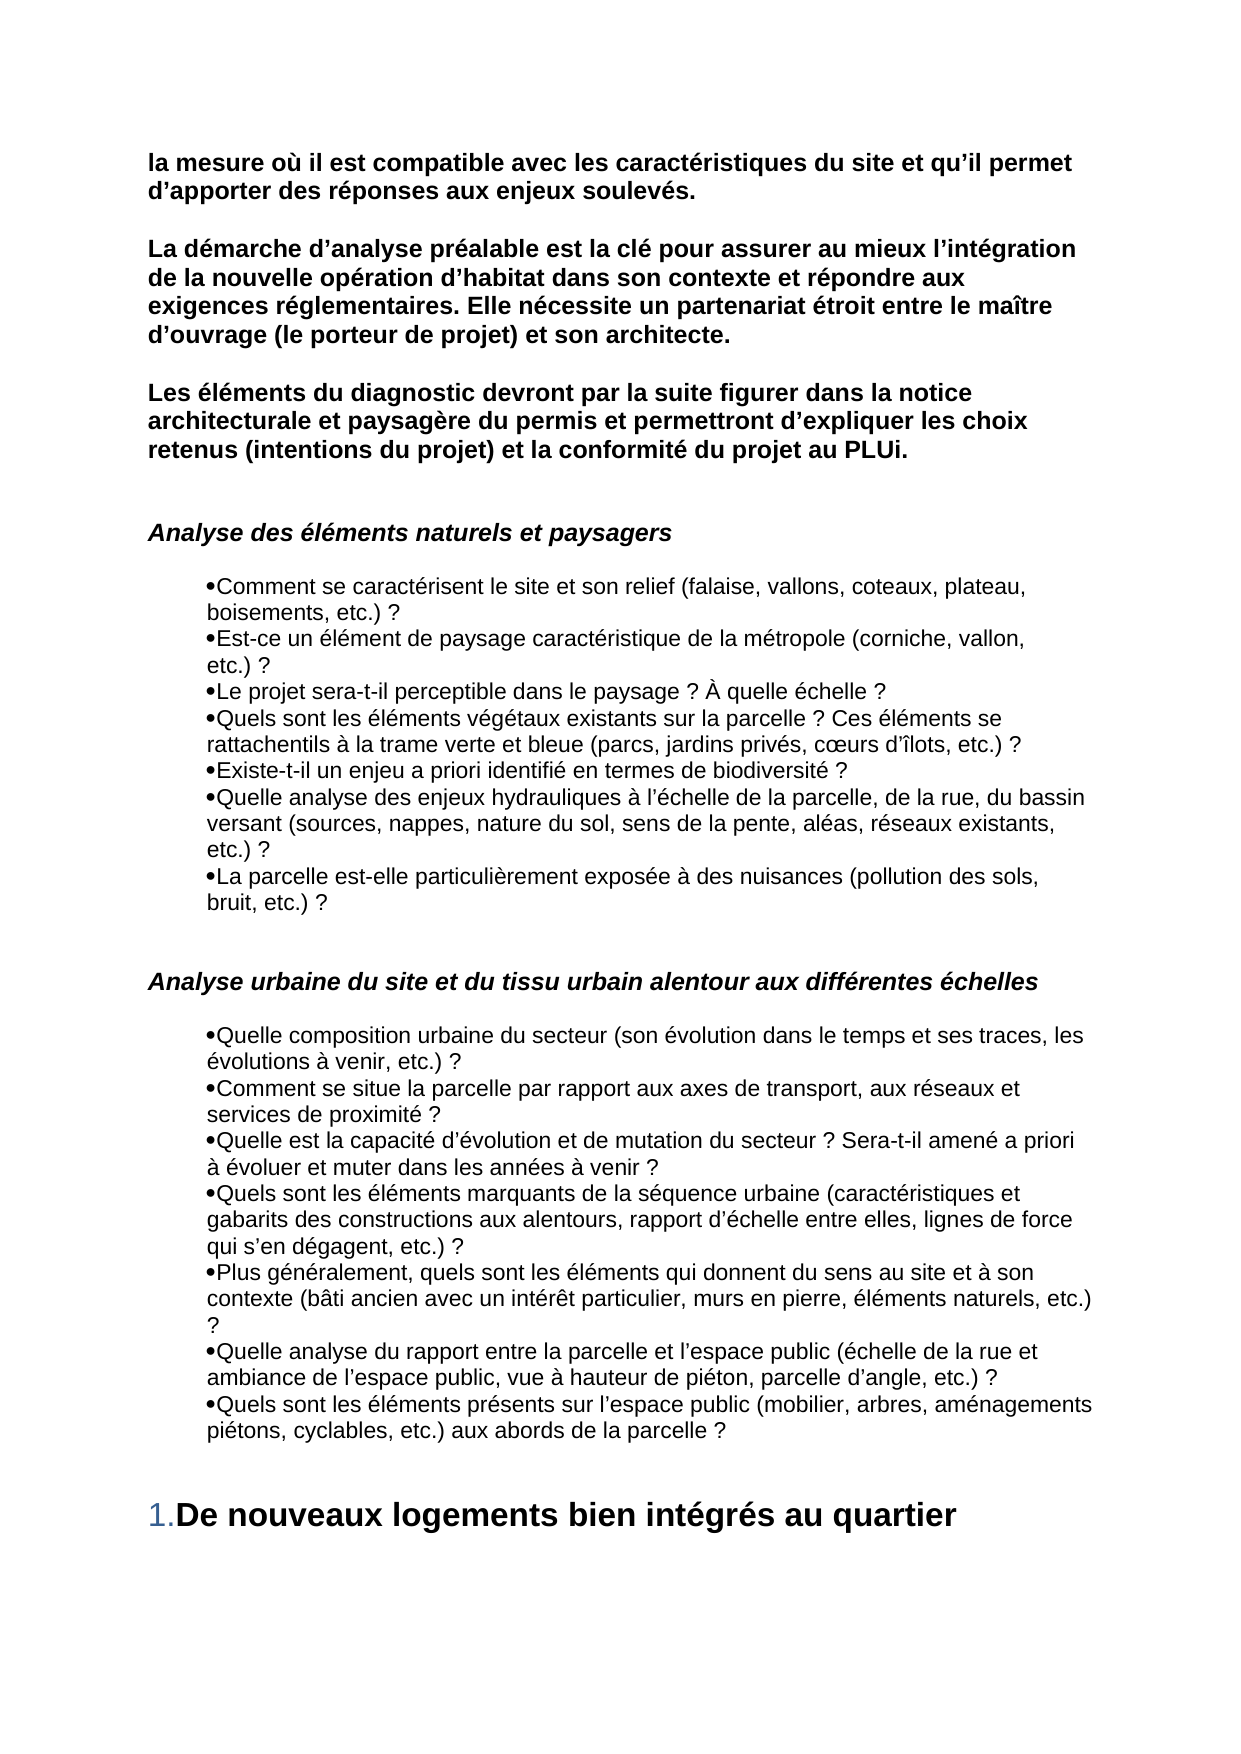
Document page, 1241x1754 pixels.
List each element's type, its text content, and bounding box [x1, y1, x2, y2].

list Quelle analyse des enjeux hydrauliques à l’échelle de la parcelle, de la rue, du bassin versant (sources, nappes, nature du sol, sens de la pente, aléas, réseaux existants, etc.) ? [207, 783, 1093, 863]
subtitle Analyse des éléments naturels et paysagers [148, 518, 1093, 546]
list Quels sont les éléments présents sur l’espace public (mobilier, arbres, aménagements piétons, cyclables, etc.) aux abords de la parcelle ? [207, 1391, 1093, 1443]
list Comment se caractérisent le site et son relief (falaise, vallons, coteaux, plateau, boisements, etc.) ? [207, 573, 1093, 625]
list Existe-t-il un enjeu a priori identifié en termes de biodiversité ? [207, 757, 1093, 783]
list Quels sont les éléments marquants de la séquence urbaine (caractéristiques et gabarits des constructions aux alentours, rapport d’échelle entre elles, lignes de force qui s’en dégagent, etc.) ? [207, 1180, 1093, 1259]
list La parcelle est-elle particulièrement exposée à des nuisances (pollution des sols, bruit, etc.) ? [207, 863, 1093, 915]
list Plus généralement, quels sont les éléments qui donnent du sens au site et à son contexte (bâti ancien avec un intérêt particulier, murs en pierre, éléments naturels, etc.) ? [207, 1259, 1093, 1338]
list Quelle est la capacité d’évolution et de mutation du secteur ? Sera-t-il amené a priori à évoluer et muter dans les années à venir ? [207, 1127, 1093, 1180]
text la mesure où il est compatible avec les caractéristiques du site et qu’il permet d’apporter des réponses aux enjeux soulevés. [148, 148, 1093, 205]
list Quelle composition urbaine du secteur (son évolution dans le temps et ses traces, les évolutions à venir, etc.) ? [207, 1022, 1093, 1074]
list Quelle analyse du rapport entre la parcelle et l’espace public (échelle de la rue et ambiance de l’espace public, vue à hauteur de piéton, parcelle d’angle, etc.) ? [207, 1338, 1093, 1391]
list Le projet sera-t-il perceptible dans le paysage ? À quelle échelle ? [207, 678, 1093, 704]
list De nouveaux logements bien intégrés au quartier [148, 1495, 1093, 1533]
text Les éléments du diagnostic devront par la suite figurer dans la notice architecturale et paysagère du permis et permettront d’expliquer les choix retenus (intentions du projet) et la conformité du projet au PLUi. [148, 378, 1093, 464]
subtitle Analyse urbaine du site et du tissu urbain alentour aux différentes échelles [148, 967, 1093, 995]
list Est-ce un élément de paysage caractéristique de la métropole (corniche, vallon, etc.) ? [207, 625, 1093, 678]
list Quels sont les éléments végétaux existants sur la parcelle ? Ces éléments se rattachentils à la trame verte et bleue (parcs, jardins privés, cœurs d’îlots, etc.) ? [207, 704, 1093, 757]
list Comment se situe la parcelle par rapport aux axes de transport, aux réseaux et services de proximité ? [207, 1074, 1093, 1127]
text La démarche d’analyse préalable est la clé pour assurer au mieux l’intégration de la nouvelle opération d’habitat dans son contexte et répondre aux exigences réglementaires. Elle nécessite un partenariat étroit entre le maître d’ouvrage (le porteur de projet) et son architecte. [148, 234, 1093, 349]
